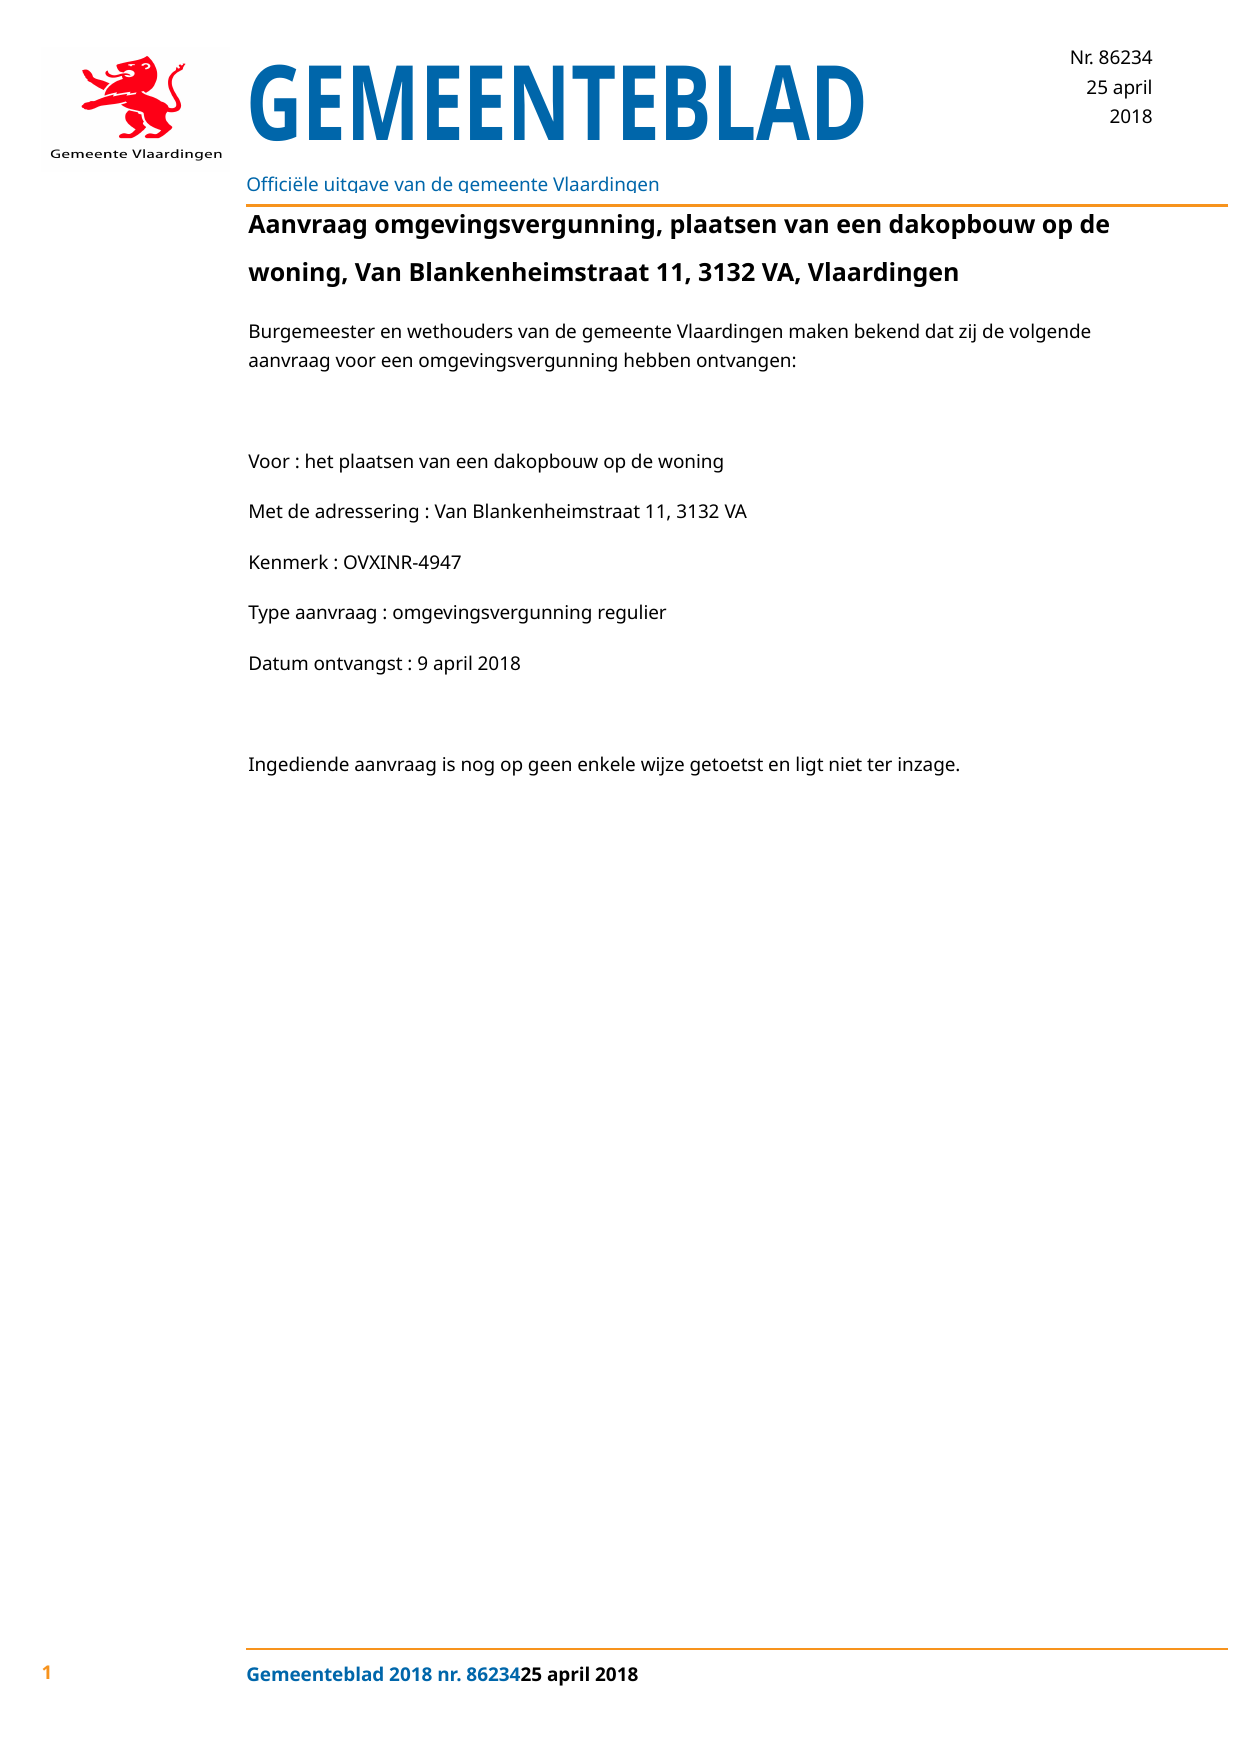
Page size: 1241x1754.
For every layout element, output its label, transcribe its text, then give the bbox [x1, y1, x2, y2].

text Voor : het plaatsen van een dakopbouw op de woning [248, 448, 1152, 474]
text Met de adressering : Van Blankenheimstraat 11, 3132 VA [248, 499, 1152, 524]
text Ingediende aanvraag is nog op geen enkele wijze getoetst en ligt niet ter inzage. [248, 751, 1152, 777]
text Burgemeester en wethouders van de gemeente Vlaardingen maken bekend dat zij de volgende aanvraag voor een omgevingsvergunning hebben ontvangen: [248, 318, 1152, 373]
text Kenmerk : OVXINR-4947 [248, 549, 1152, 575]
text Type aanvraag : omgevingsvergunning regulier [248, 599, 1152, 625]
text Aanvraag omgevingsvergunning, plaatsen van een dakopbouw op de woning, Van Blankenheimstraat 11, 3132 VA, Vlaardingen [248, 207, 1152, 288]
picture [41, 47, 231, 172]
text Datum ontvangst : 9 april 2018 [248, 650, 1152, 676]
